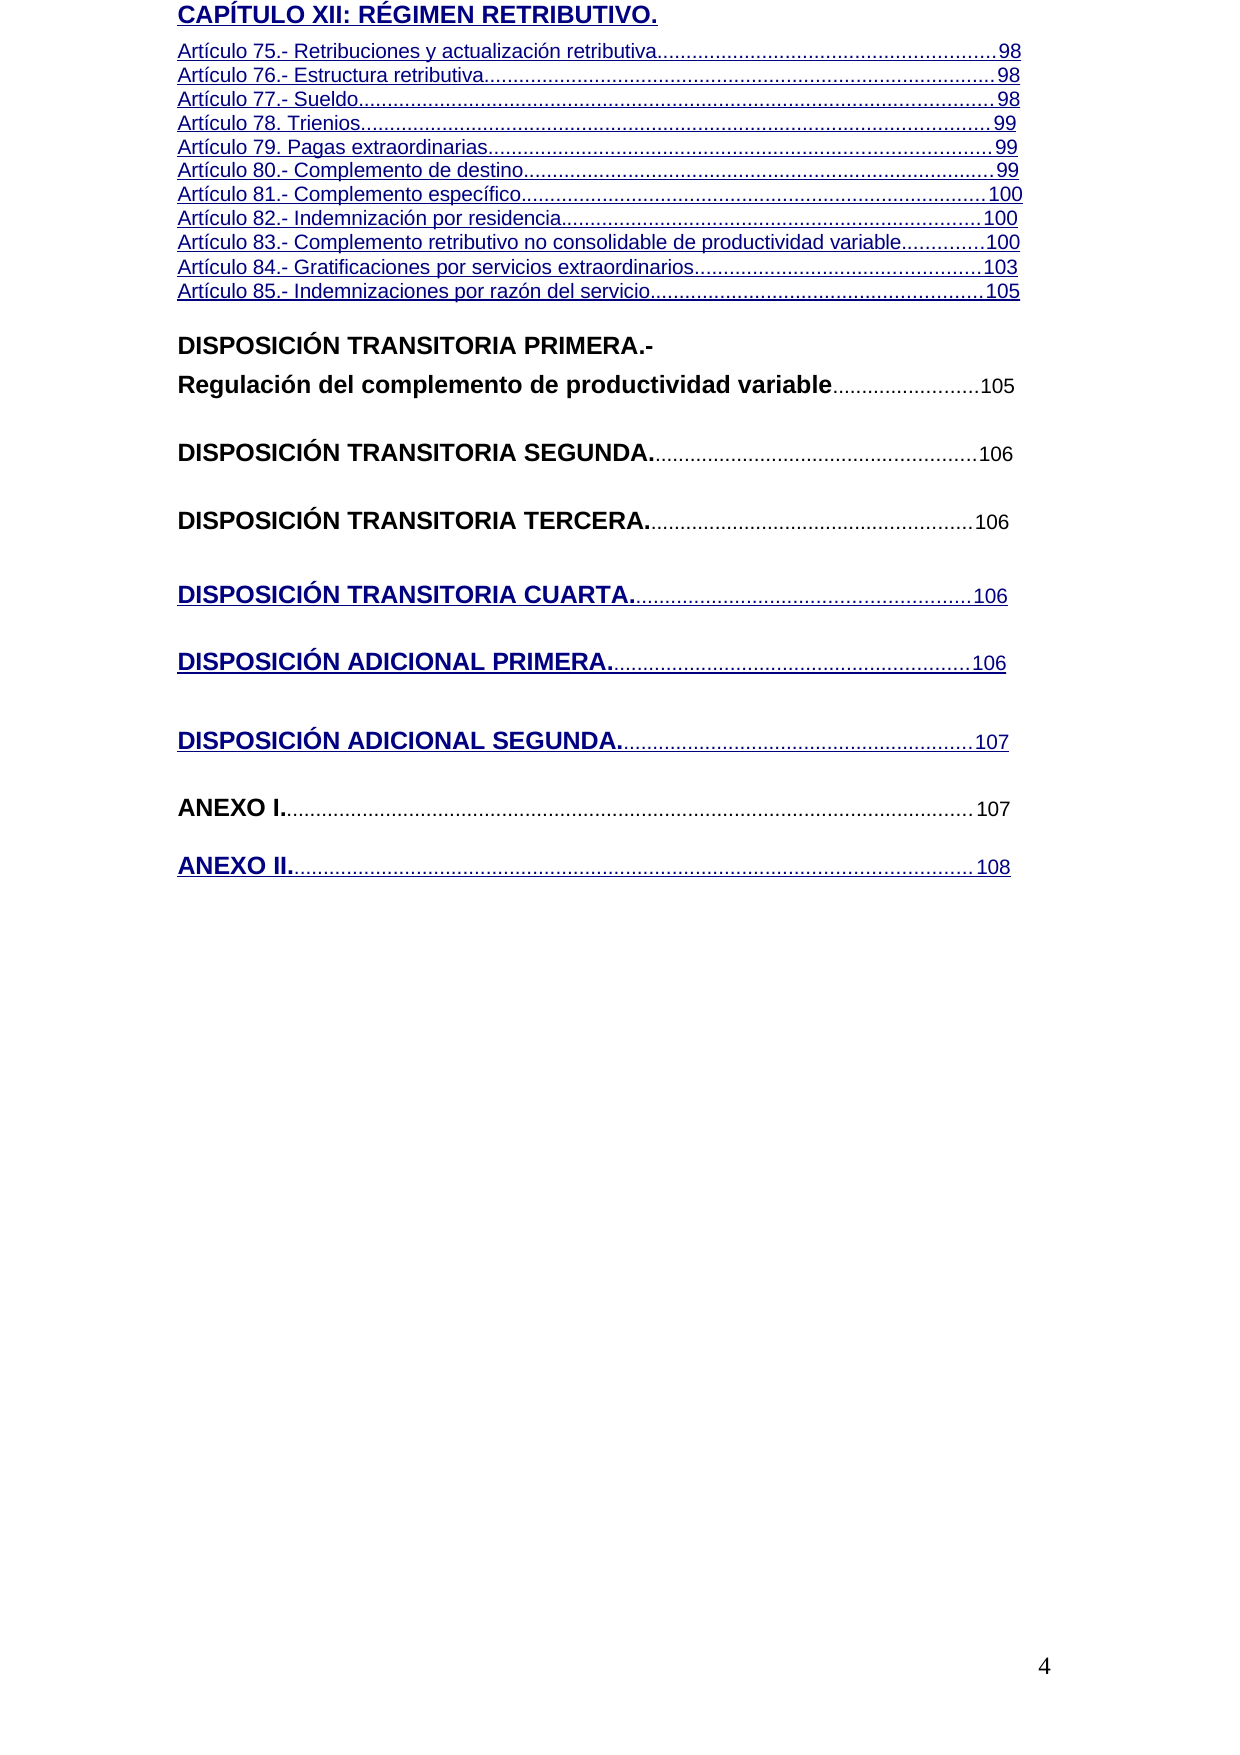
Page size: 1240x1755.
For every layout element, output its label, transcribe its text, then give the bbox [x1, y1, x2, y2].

text DISPOSICIÓN TRANSITORIA SEGUNDA. 106 [177, 438, 1075, 467]
text Artículo 82.- Indemnización por residencia. 100 [177, 207, 1075, 231]
text Artículo 85.- Indemnizaciones por razón del servicio. 105 [177, 278, 1075, 302]
text Artículo 83.- Complemento retributivo no consolidable de productividad variable. 100 [177, 231, 1075, 254]
text Artículo 79. Pagas extraordinarias 99 [177, 135, 1075, 159]
text Artículo 84.- Gratificaciones por servicios extraordinarios 103 [177, 254, 1075, 278]
text ANEXO I. 107 [177, 793, 1075, 822]
text Artículo 75.- Retribuciones y actualización retributiva. 98 [177, 39, 1075, 63]
text Artículo 80.- Complemento de destino. 99 [177, 159, 1075, 183]
text DISPOSICIÓN ADICIONAL PRIMERA. 106 [177, 647, 1075, 676]
text Artículo 81.- Complemento específico. 100 [177, 183, 1075, 207]
text Regulación del complemento de productividad variable 105 [177, 370, 1075, 399]
text DISPOSICIÓN TRANSITORIA CUARTA. 106 [177, 579, 1075, 608]
text Artículo 76.- Estructura retributiva. 98 [177, 63, 1075, 87]
text DISPOSICIÓN TRANSITORIA PRIMERA.- [177, 331, 1075, 360]
text ANEXO II. 108 [177, 851, 1075, 880]
text Artículo 78. Trienios 99 [177, 111, 1075, 135]
text CAPÍTULO XII: RÉGIMEN RETRIBUTIVO. [177, 0, 1075, 29]
text Artículo 77.- Sueldo. 98 [177, 87, 1075, 111]
text DISPOSICIÓN ADICIONAL SEGUNDA. 107 [177, 726, 1075, 754]
text DISPOSICIÓN TRANSITORIA TERCERA. 106 [177, 506, 1075, 535]
